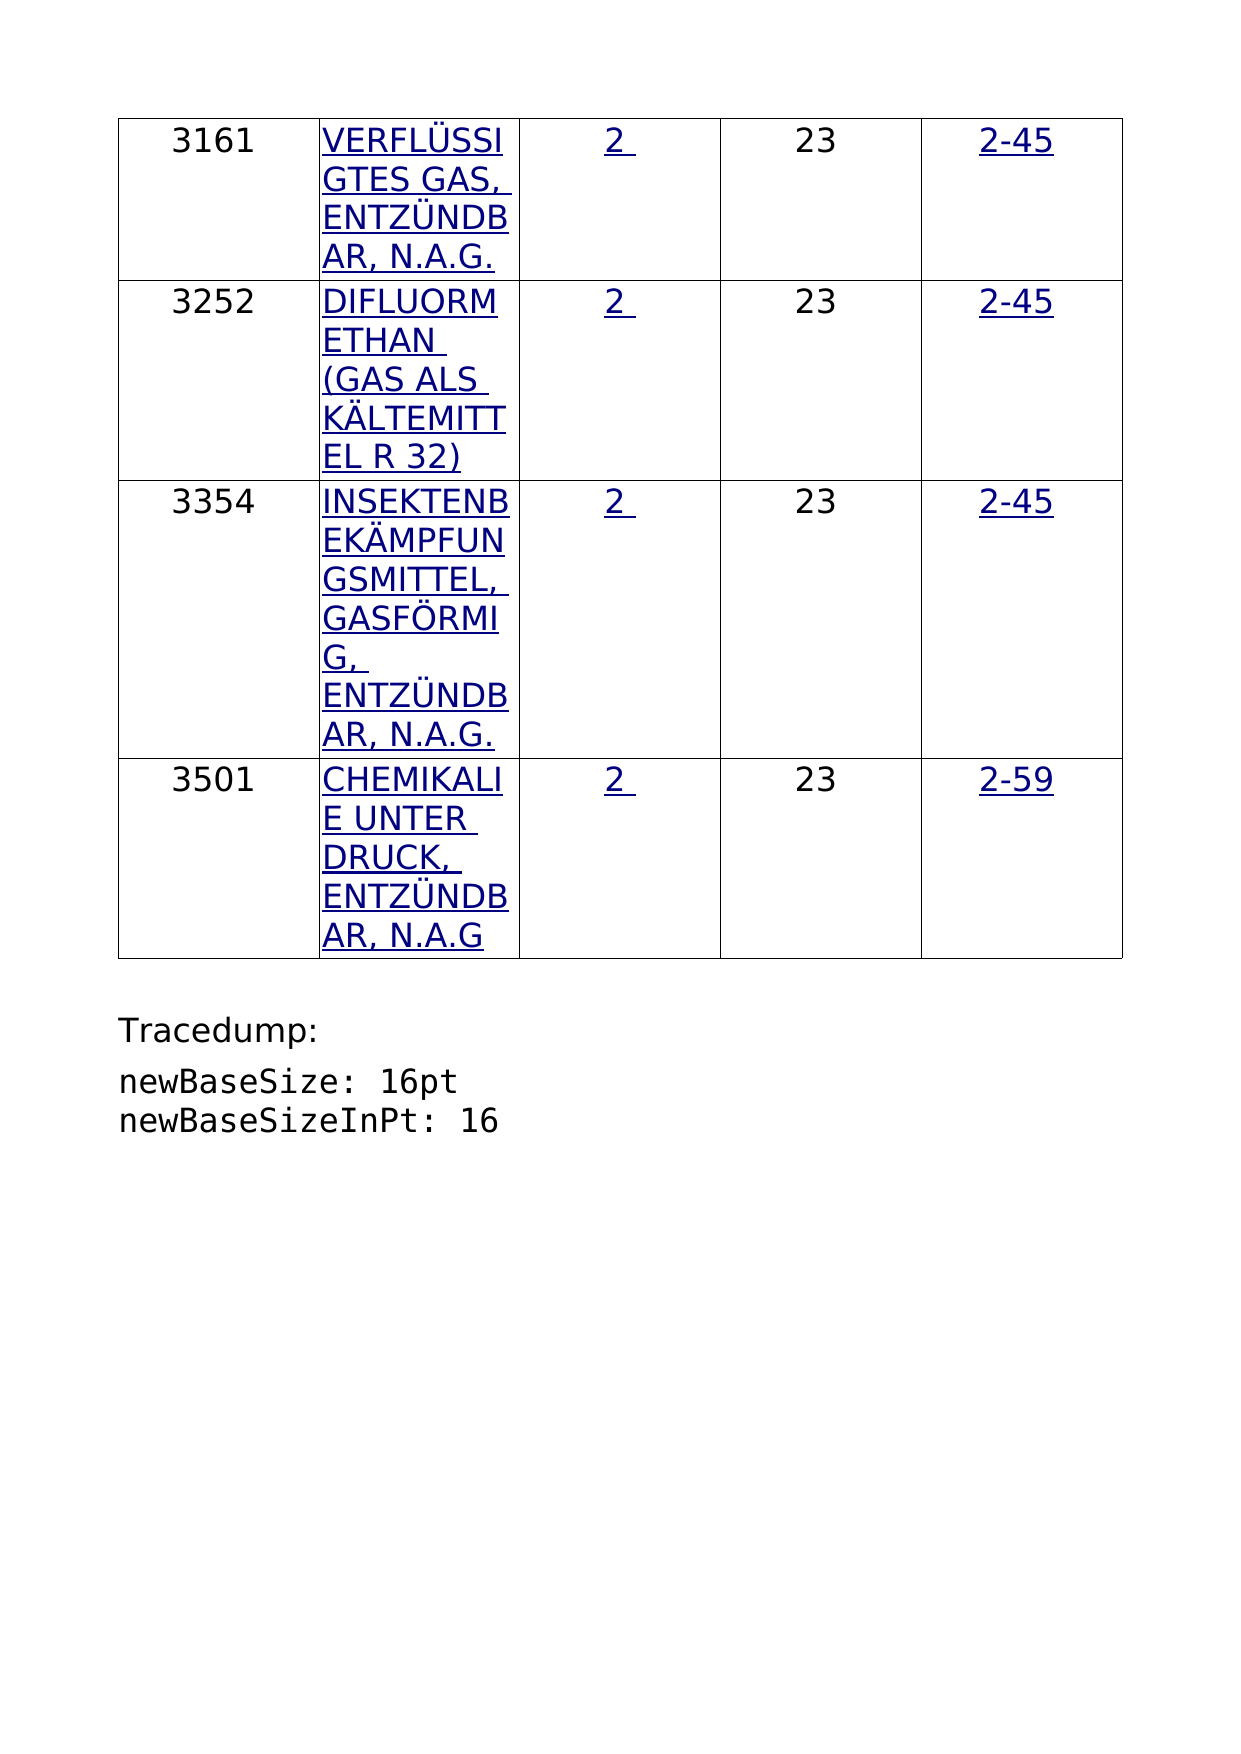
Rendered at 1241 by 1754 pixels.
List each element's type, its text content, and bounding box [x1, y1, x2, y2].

table_cell 2 [520, 481, 720, 758]
table_cell 3501 [119, 759, 319, 958]
table_cell 2-59 [922, 759, 1122, 958]
text newBaseSize: 16pt newBaseSizeInPt: 16 [118, 1063, 1122, 1141]
table_cell 3161 [119, 119, 319, 279]
text Tracedump: [118, 973, 1122, 1050]
table_cell CHEMIKALIE UNTER DRUCK, ENTZÜNDBAR, N.A.G [320, 759, 519, 958]
table_cell 2-45 [922, 481, 1122, 758]
table_cell 23 [721, 119, 921, 279]
table_cell 2-45 [922, 119, 1122, 279]
table_cell 2 [520, 759, 720, 958]
table_cell 3354 [119, 481, 319, 758]
table_cell 2-45 [922, 281, 1122, 480]
table_cell 2 [520, 281, 720, 480]
table_cell 23 [721, 481, 921, 758]
table_cell INSEKTENBEKÄMPFUNGSMITTEL, GASFÖRMIG, ENTZÜNDBAR, N.A.G. [320, 481, 519, 758]
table_cell DIFLUORMETHAN (GAS ALS KÄLTEMITTEL R 32) [320, 281, 519, 480]
table_cell 23 [721, 281, 921, 480]
table_cell 23 [721, 759, 921, 958]
table_cell VERFLÜSSIGTES GAS, ENTZÜNDBAR, N.A.G. [320, 119, 519, 279]
table_cell 3252 [119, 281, 319, 480]
table_cell 2 [520, 119, 720, 279]
